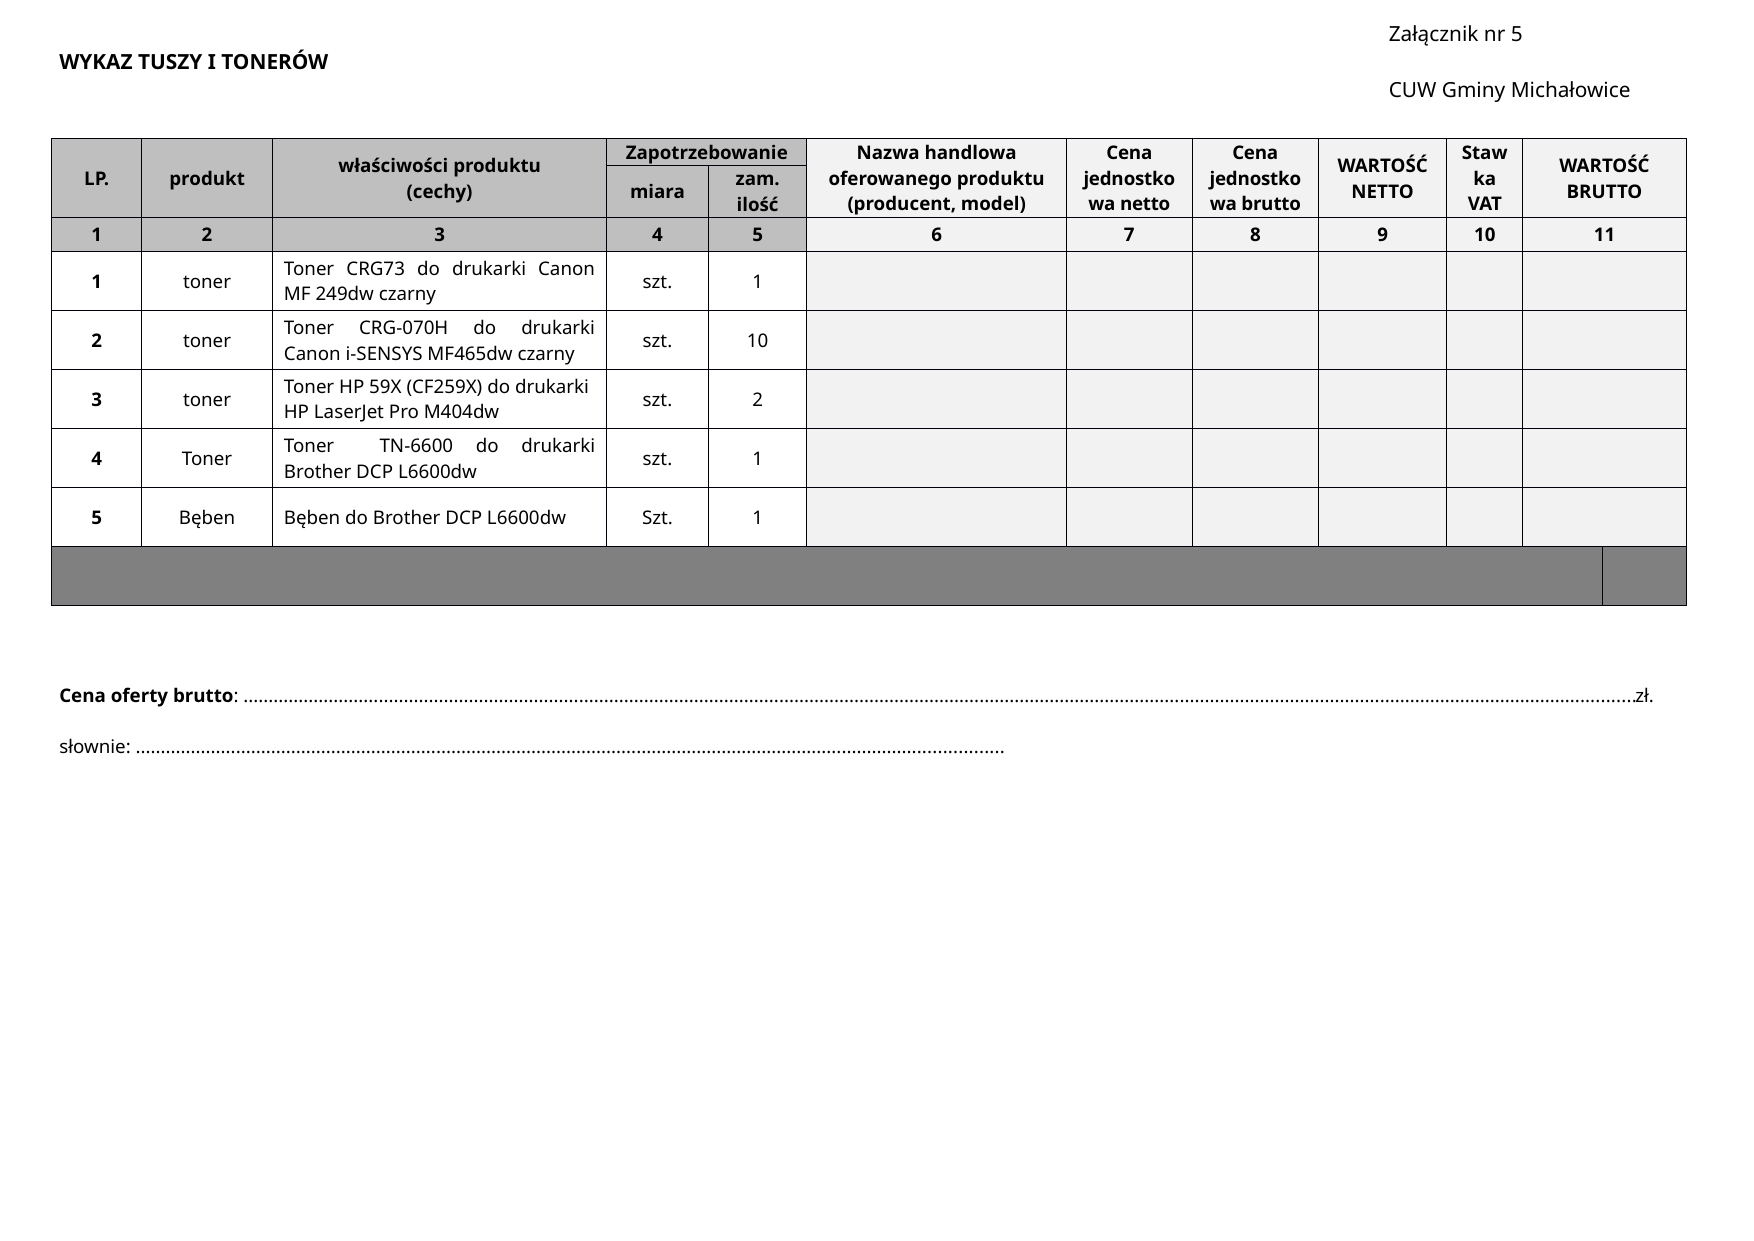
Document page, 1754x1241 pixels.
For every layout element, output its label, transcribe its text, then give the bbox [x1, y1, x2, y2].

table_cell [1523, 311, 1686, 369]
table_cell 1 [52, 252, 141, 310]
table_cell szt. [607, 311, 708, 369]
table_cell Toner TN-6600 do drukarki Brother DCP L6600dw [273, 429, 606, 487]
table_cell Toner CRG73 do drukarki Canon MF 249dw czarny [273, 252, 606, 310]
table_header właściwości produktu (cechy) [273, 139, 606, 217]
table_cell 2 [709, 370, 806, 428]
table_cell Bęben do Brother DCP L6600dw [273, 488, 606, 546]
table_cell toner [142, 311, 272, 369]
table_header LP. [52, 139, 141, 217]
table_cell [807, 429, 1066, 487]
table_cell 3 [52, 370, 141, 428]
table_cell 1 [709, 429, 806, 487]
table_cell Toner [142, 429, 272, 487]
table_cell 1 [709, 488, 806, 546]
table_header Zapotrzebowanie [607, 139, 806, 165]
table_cell toner [142, 252, 272, 310]
table_cell 5 [709, 218, 806, 251]
table_cell [1067, 311, 1192, 369]
table_cell [807, 370, 1066, 428]
table_cell 4 [607, 218, 708, 251]
table_cell [1447, 311, 1522, 369]
table_cell 2 [52, 311, 141, 369]
table_cell szt. [607, 370, 708, 428]
table_cell 3 [273, 218, 606, 251]
table_cell [1603, 547, 1686, 605]
table_cell [1193, 252, 1318, 310]
table_cell [1067, 488, 1192, 546]
table_cell 1 [52, 218, 141, 251]
table_cell [1319, 252, 1446, 310]
text Cena oferty brutto: zł. [59, 683, 1695, 708]
table_cell [1319, 429, 1446, 487]
table_header WARTOŚĆ BRUTTO [1523, 139, 1686, 217]
table_cell Bęben [142, 488, 272, 546]
table_cell [1447, 370, 1522, 428]
table_cell Toner HP 59X (CF259X) do drukarki HP LaserJet Pro M404dw [273, 370, 606, 428]
table_cell miara [607, 166, 708, 217]
table_cell [1319, 370, 1446, 428]
table_cell [1523, 252, 1686, 310]
table_cell zam. ilość [709, 166, 806, 217]
table_cell [1447, 488, 1522, 546]
table_cell [1523, 429, 1686, 487]
table_cell [807, 488, 1066, 546]
table_cell 4 [52, 429, 141, 487]
table_cell Toner CRG-070H do drukarki Canon i-SENSYS MF465dw czarny [273, 311, 606, 369]
table_cell [1067, 252, 1192, 310]
table_header WARTOŚĆ NETTO [1319, 139, 1446, 217]
table_cell [1067, 370, 1192, 428]
table_cell [1193, 488, 1318, 546]
table_cell [1447, 252, 1522, 310]
table_cell 9 [1319, 218, 1446, 251]
table_cell [1523, 488, 1686, 546]
table_cell [1447, 429, 1522, 487]
table_cell [1319, 488, 1446, 546]
table_header Cena jednostkowa netto [1067, 139, 1192, 217]
table_cell 11 [1523, 218, 1686, 251]
text słownie: [59, 734, 1695, 759]
table_cell 1 [709, 252, 806, 310]
table_cell [807, 252, 1066, 310]
table_cell 6 [807, 218, 1066, 251]
table_cell szt. [607, 252, 708, 310]
table_header Stawka VAT [1447, 139, 1522, 217]
table_header produkt [142, 139, 272, 217]
table_cell toner [142, 370, 272, 428]
table_header Nazwa handlowa oferowanego produktu (producent, model) [807, 139, 1066, 217]
table_cell 5 [52, 488, 141, 546]
table_cell 10 [1447, 218, 1522, 251]
table_header Cena jednostkowa brutto [1193, 139, 1318, 217]
table_cell [1193, 429, 1318, 487]
table_cell szt. [607, 429, 708, 487]
table_cell Szt. [607, 488, 708, 546]
table_cell [1193, 370, 1318, 428]
table_cell 7 [1067, 218, 1192, 251]
table_cell 8 [1193, 218, 1318, 251]
table_cell [1523, 370, 1686, 428]
table_cell 10 [709, 311, 806, 369]
table_cell 2 [142, 218, 272, 251]
table_cell [1319, 311, 1446, 369]
table_cell [1067, 429, 1192, 487]
table_cell [807, 311, 1066, 369]
table_cell [52, 547, 1602, 605]
table_cell [1193, 311, 1318, 369]
